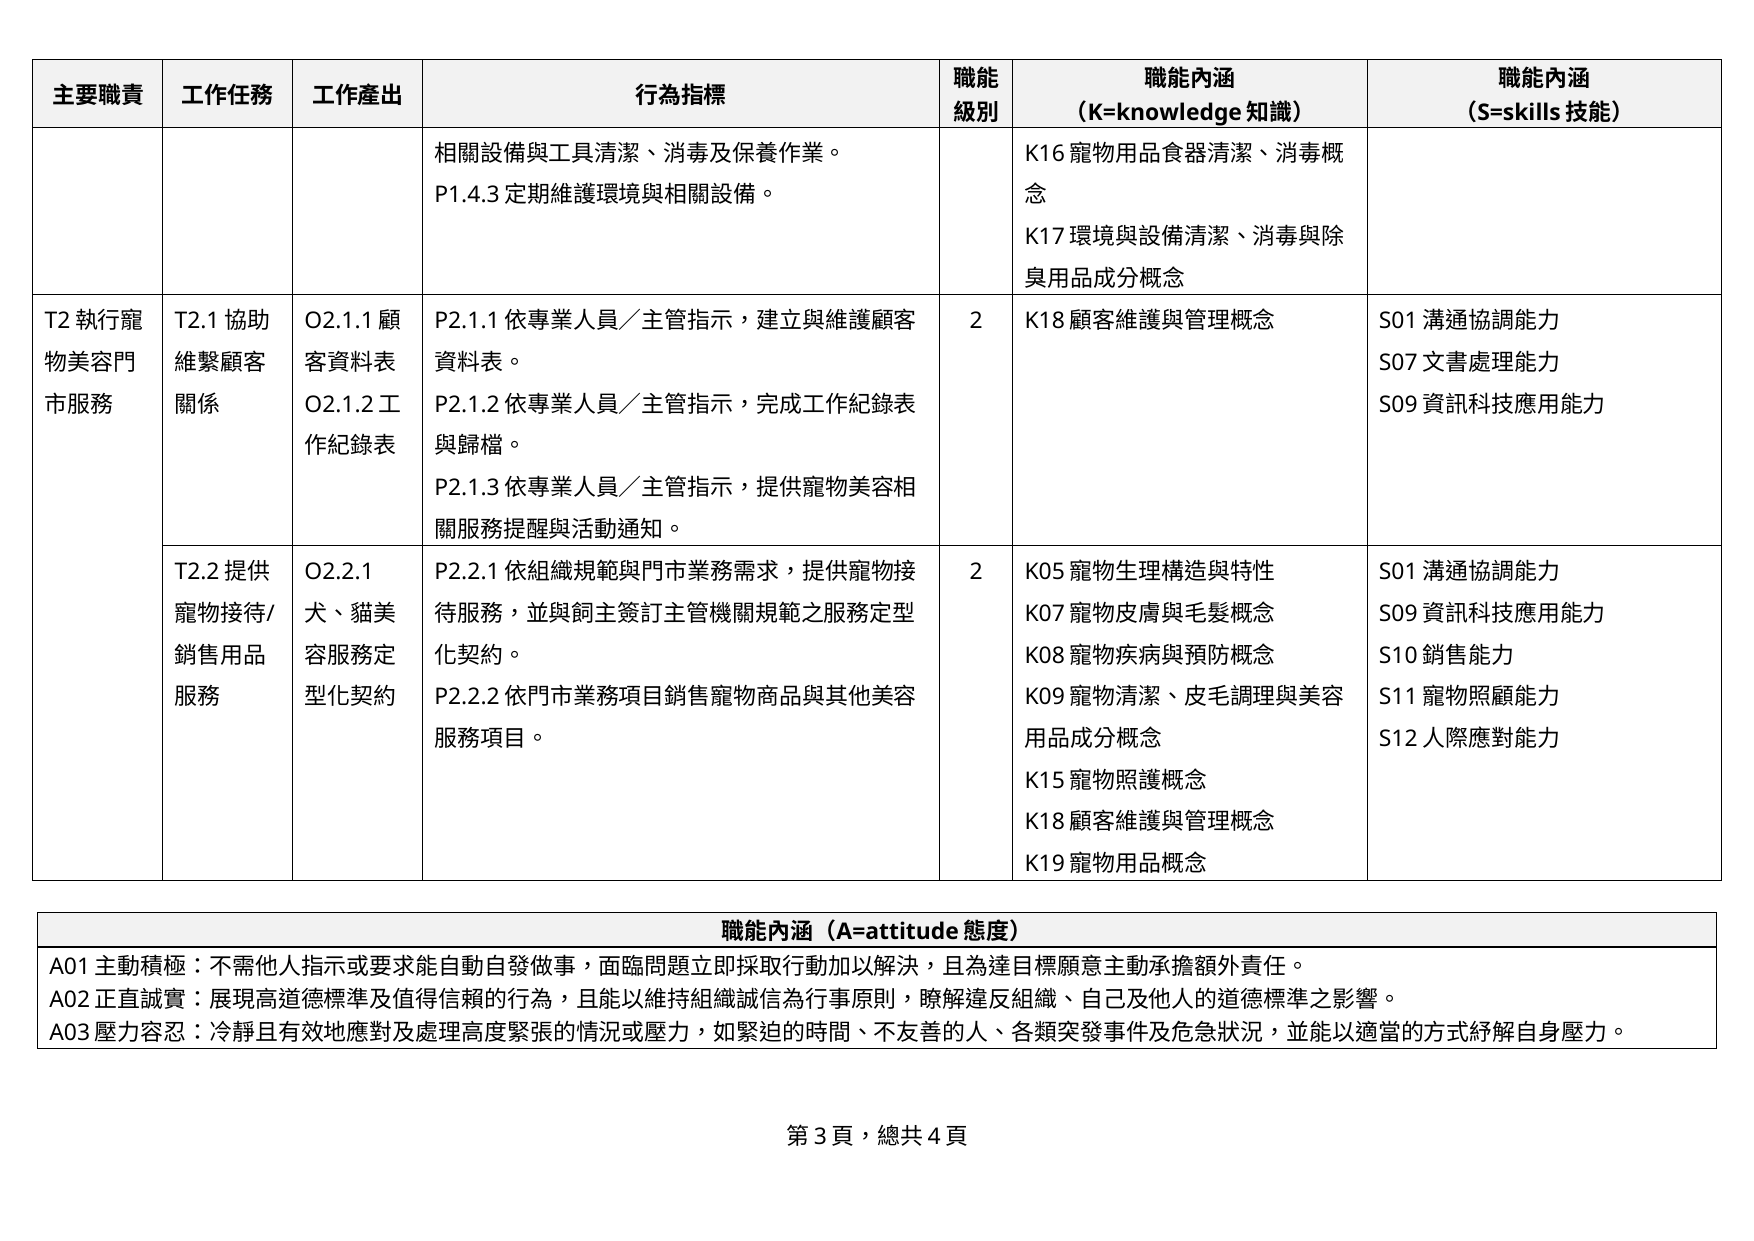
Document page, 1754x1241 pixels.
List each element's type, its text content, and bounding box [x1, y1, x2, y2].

table_cell 相關設備與工具清潔、消毒及保養作業。 P1.4.3定期維護環境與相關設備。 [423, 128, 939, 294]
table_header 職能 級別 [940, 60, 1012, 127]
table_header 行為指標 [423, 60, 939, 127]
table_header 職能內涵 （K=knowledge知識） [1013, 60, 1367, 127]
table_header 職能內涵 （S=skills技能） [1368, 60, 1721, 127]
table_cell K16寵物用品食器清潔、消毒概念 K17環境與設備清潔、消毒與除臭用品成分概念 [1013, 128, 1367, 294]
table_cell P2.1.1依專業人員／主管指示，建立與維護顧客資料表。 P2.1.2依專業人員／主管指示，完成工作紀錄表與歸檔。 P2.1.3依專業人員／主管指示，提供寵物美容相關服務提醒與活動通知。 [423, 295, 939, 545]
table_cell [1368, 128, 1721, 294]
table_cell T2.2提供寵物接待/銷售用品服務 [163, 546, 292, 880]
table_cell 2 [940, 295, 1012, 545]
table_cell 2 [940, 546, 1012, 880]
table_cell P2.2.1依組織規範與門市業務需求，提供寵物接待服務，並與飼主簽訂主管機關規範之服務定型化契約。 P2.2.2依門市業務項目銷售寵物商品與其他美容服務項目。 [423, 546, 939, 880]
table_cell T2.1協助維繫顧客關係 [163, 295, 292, 545]
table_cell T2執行寵物美容門市服務 [33, 295, 162, 880]
table_cell K18顧客維護與管理概念 [1013, 295, 1367, 545]
table_cell A01主動積極：不需他人指示或要求能自動自發做事，面臨問題立即採取行動加以解決，且為達目標願意主動承擔額外責任。 A02正直誠實：展現高道德標準及值得信賴的行為，且能以維持組織誠信為行事原則，瞭解違反組織、自己及他人的道德標準之影響。 A03壓力容忍：冷靜且有效地應對及處理高度緊張的情況或壓力，如緊迫的時間、不友善的人、各類突發事件及危急狀況，並能以適當的方式紓解自身壓力。 [38, 948, 1716, 1047]
table_cell [293, 128, 422, 294]
table_header 職能內涵（A=attitude態度） [38, 913, 1716, 946]
table_cell [163, 128, 292, 294]
table_header 主要職責 [33, 60, 162, 127]
table_header 工作產出 [293, 60, 422, 127]
table_cell S01溝通協調能力 S09資訊科技應用能力 S10銷售能力 S11寵物照顧能力 S12人際應對能力 [1368, 546, 1721, 880]
table_cell O2.2.1犬、貓美容服務定型化契約 [293, 546, 422, 880]
table_cell K05寵物生理構造與特性 K07寵物皮膚與毛髮概念 K08寵物疾病與預防概念 K09寵物清潔、皮毛調理與美容用品成分概念 K15寵物照護概念 K18顧客維護與管理概念 K19寵物用品概念 [1013, 546, 1367, 880]
table_cell O2.1.1顧客資料表 O2.1.2工作紀錄表 [293, 295, 422, 545]
table_cell S01溝通協調能力 S07文書處理能力 S09資訊科技應用能力 [1368, 295, 1721, 545]
table_header 工作任務 [163, 60, 292, 127]
table_cell [33, 128, 162, 294]
table_cell [940, 128, 1012, 294]
